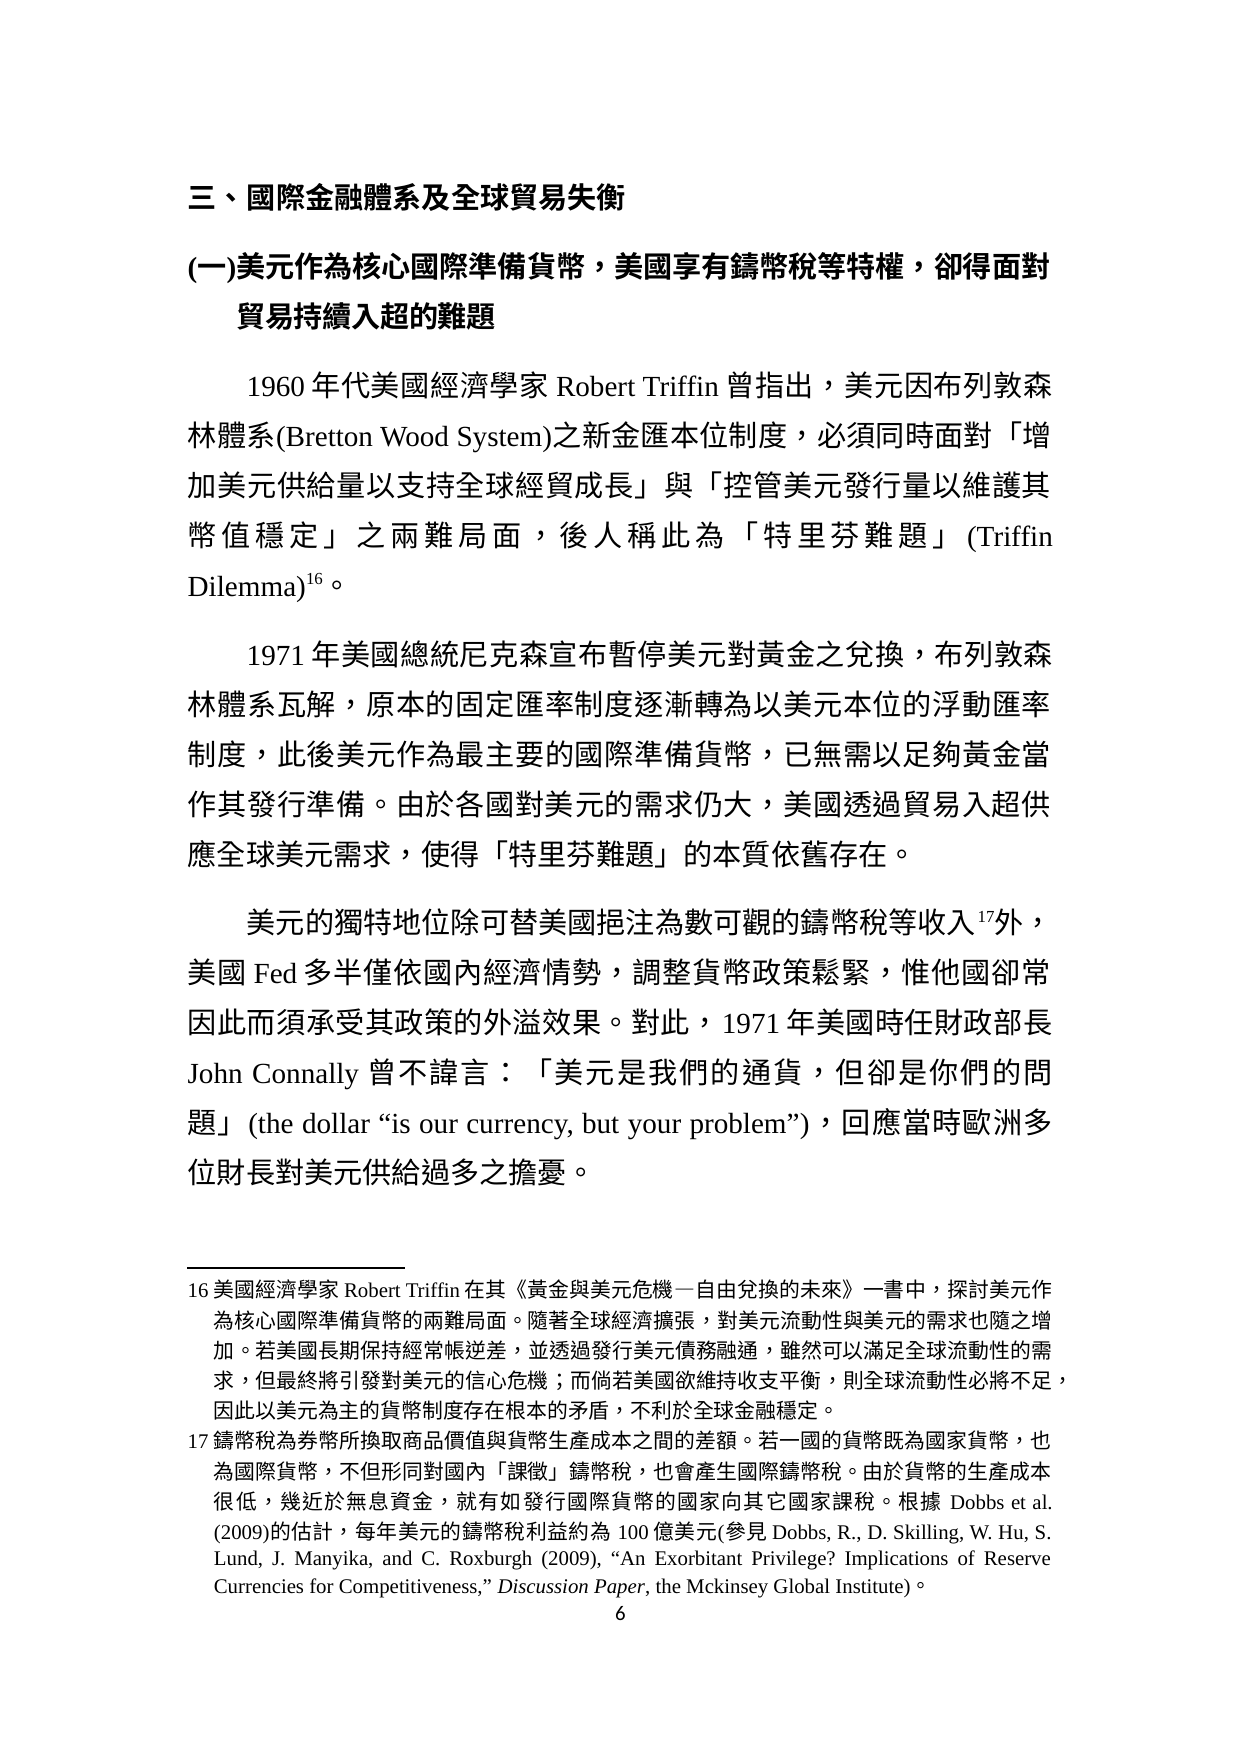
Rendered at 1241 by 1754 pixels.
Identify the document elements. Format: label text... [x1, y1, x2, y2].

list 美元作為核心國際準備貨幣，美國享有鑄幣稅等特權，卻得面對貿易持續入超的難題 [187, 237, 1053, 337]
text 鑄幣稅為券幣所換取商品價值與貨幣生產成本之間的差額。若一國的貨幣既為國家貨幣，也為國際貨幣，不但形同對國內「課徵」鑄幣稅，也會產生國際鑄幣稅。由於貨幣的生產成本很低，幾近於無息資金，就有如發行國際貨幣的國家向其它國家課稅。根據Dobbs et al. (2009)的估計，每年美元的鑄幣稅利益約為100億美元(參見Dobbs, R., D. Skilling, W. Hu, S. Lund, J. Manyika, and C. Roxburgh (2009), “An Exorbitant Privilege? Implications of Reserve Currencies for Competitiveness,” Discussion Paper, the Mckinsey Global Institute)。 [187, 1425, 1053, 1600]
text 1960年代美國經濟學家Robert Triffin曾指出，美元因布列敦森林體系(Bretton Wood System)之新金匯本位制度，必須同時面對「增加美元供給量以支持全球經貿成長」與「控管美元發行量以維護其幣值穩定」之兩難局面，後人稱此為「特里芬難題」(Triffin Dilemma)。 [187, 356, 1053, 606]
text 美國經濟學家Robert Triffin在其《黃金與美元危機—自由兌換的未來》一書中，探討美元作為核心國際準備貨幣的兩難局面。隨著全球經濟擴張，對美元流動性與美元的需求也隨之增加。若美國長期保持經常帳逆差，並透過發行美元債務融通，雖然可以滿足全球流動性的需求，但最終將引發對美元的信心危機；而倘若美國欲維持收支平衡，則全球流動性必將不足，因此以美元為主的貨幣制度存在根本的矛盾，不利於全球金融穩定。 [187, 1274, 1053, 1425]
text 1971年美國總統尼克森宣布暫停美元對黃金之兌換，布列敦森林體系瓦解，原本的固定匯率制度逐漸轉為以美元本位的浮動匯率制度，此後美元作為最主要的國際準備貨幣，已無需以足夠黃金當作其發行準備。由於各國對美元的需求仍大，美國透過貿易入超供應全球美元需求，使得「特里芬難題」的本質依舊存在。 [187, 625, 1053, 875]
list 國際金融體系及全球貿易失衡 [187, 169, 1053, 219]
text 美元的獨特地位除可替美國挹注為數可觀的鑄幣稅等收入外，美國Fed多半僅依國內經濟情勢，調整貨幣政策鬆緊，惟他國卻常因此而須承受其政策的外溢效果。對此，1971年美國時任財政部長John Connally曾不諱言：「美元是我們的通貨，但卻是你們的問題」(the dollar “is our currency, but your problem”)，回應當時歐洲多位財長對美元供給過多之擔憂。 [187, 894, 1053, 1194]
